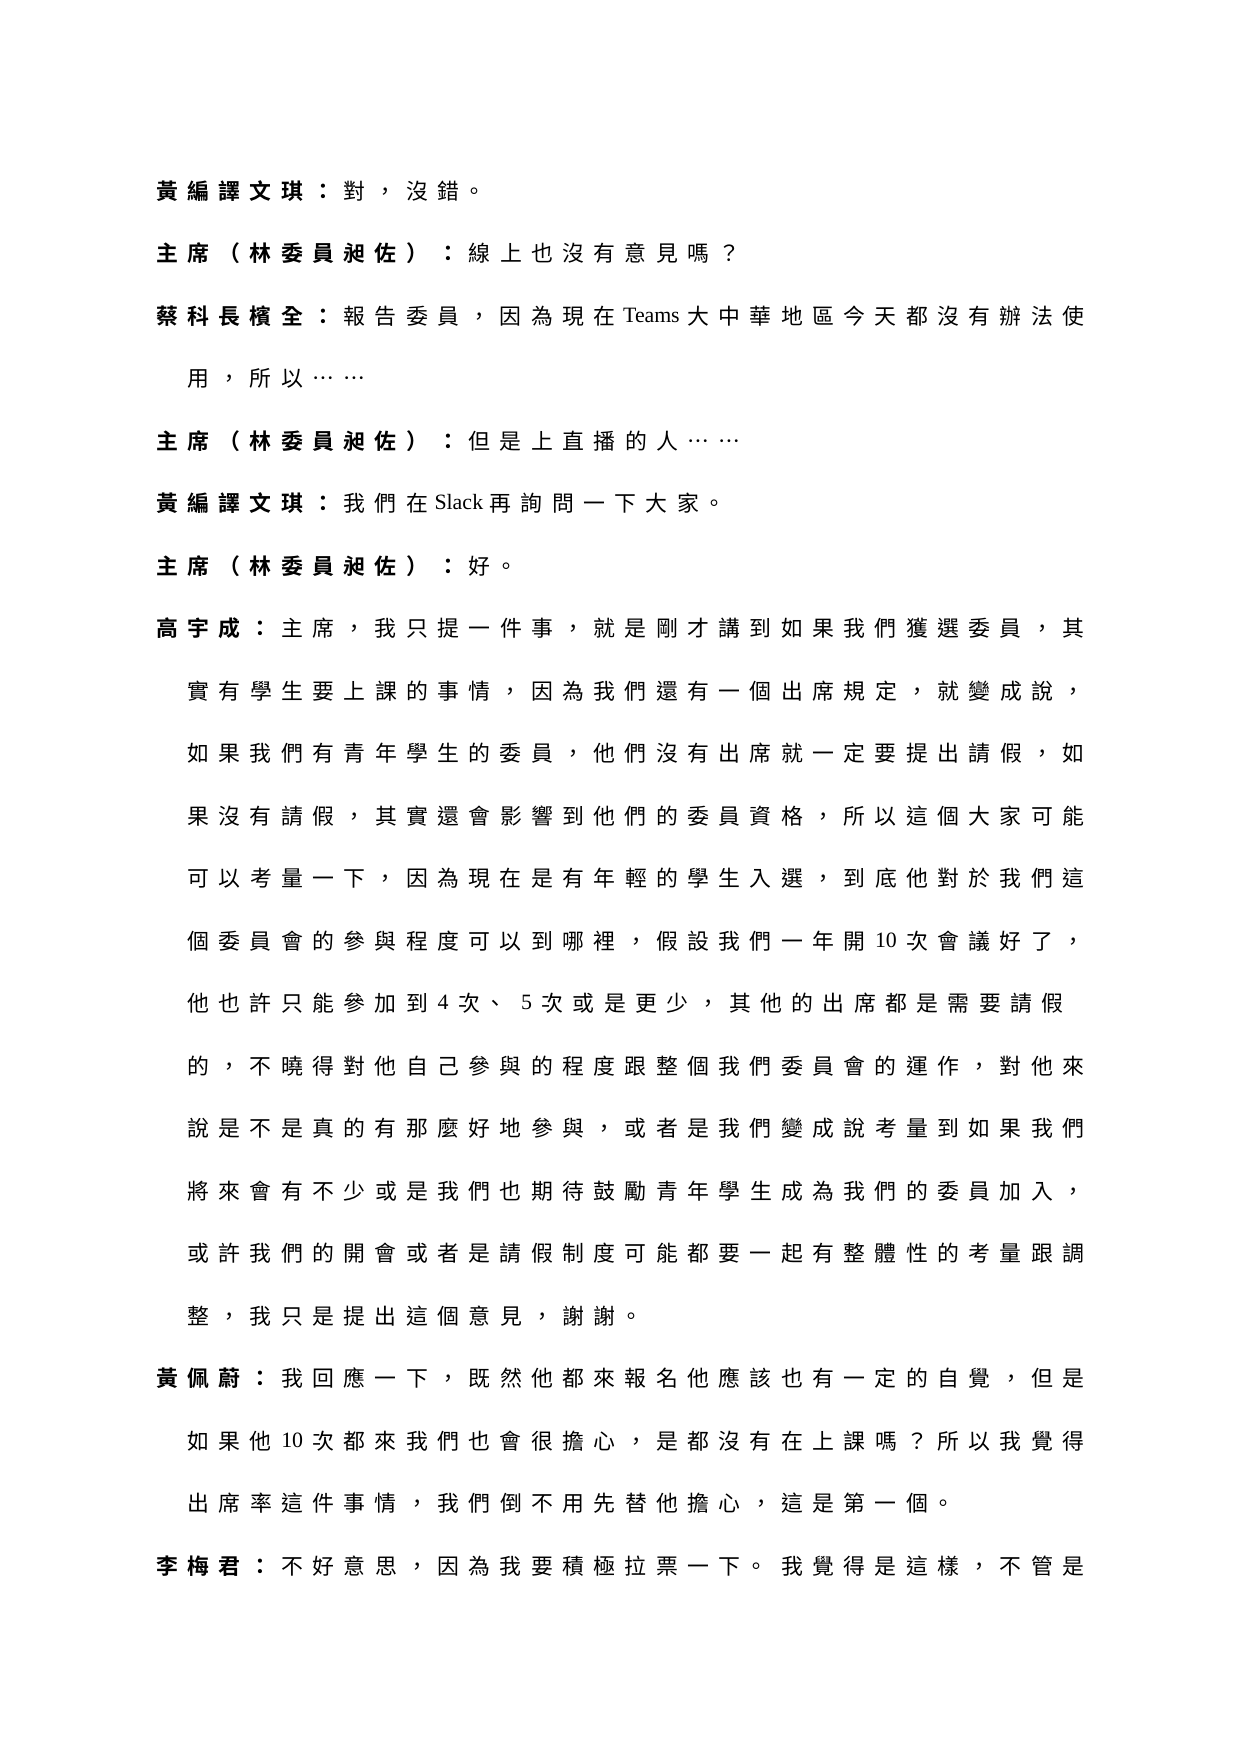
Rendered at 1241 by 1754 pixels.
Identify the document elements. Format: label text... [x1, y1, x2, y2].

text 李梅君：不好意思，因為我要積極拉票一下。我覺得是這樣，不管是 [151, 1533, 1089, 1596]
text 主席（林委員昶佐）：但是上直播的人…… [151, 408, 1089, 471]
text 蔡科長檳全：報告委員，因為現在Teams大中華地區今天都沒有辦法使用，所以…… [151, 283, 1089, 408]
text 黃佩蔚：我回應一下，既然他都來報名他應該也有一定的自覺，但是如果他10次都來我們也會很擔心，是都沒有在上課嗎？所以我覺得出席率這件事情，我們倒不用先替他擔心，這是第一個。 [151, 1346, 1089, 1533]
text 黃編譯文琪：對，沒錯。 [151, 158, 1089, 221]
text 主席（林委員昶佐）：好。 [151, 533, 1089, 596]
text 黃編譯文琪：我們在Slack再詢問一下大家。 [151, 471, 1089, 533]
text 高宇成：主席，我只提一件事，就是剛才講到如果我們獲選委員，其實有學生要上課的事情，因為我們還有一個出席規定，就變成說，如果我們有青年學生的委員，他們沒有出席就一定要提出請假，如果沒有請假，其實還會影響到他們的委員資格，所以這個大家可能可以考量一下，因為現在是有年輕的學生入選，到底他對於我們這個委員會的參與程度可以到哪裡，假設我們一年開10次會議好了，他也許只能參加到4次、5次或是更少，其他的出席都是需要請假的，不曉得對他自己參與的程度跟整個我們委員會的運作，對他來說是不是真的有那麼好地參與，或者是我們變成說考量到如果我們將來會有不少或是我們也期待鼓勵青年學生成為我們的委員加入，或許我們的開會或者是請假制度可能都要一起有整體性的考量跟調整，我只是提出這個意見，謝謝。 [151, 596, 1089, 1346]
text 主席（林委員昶佐）：線上也沒有意見嗎？ [151, 221, 1089, 283]
